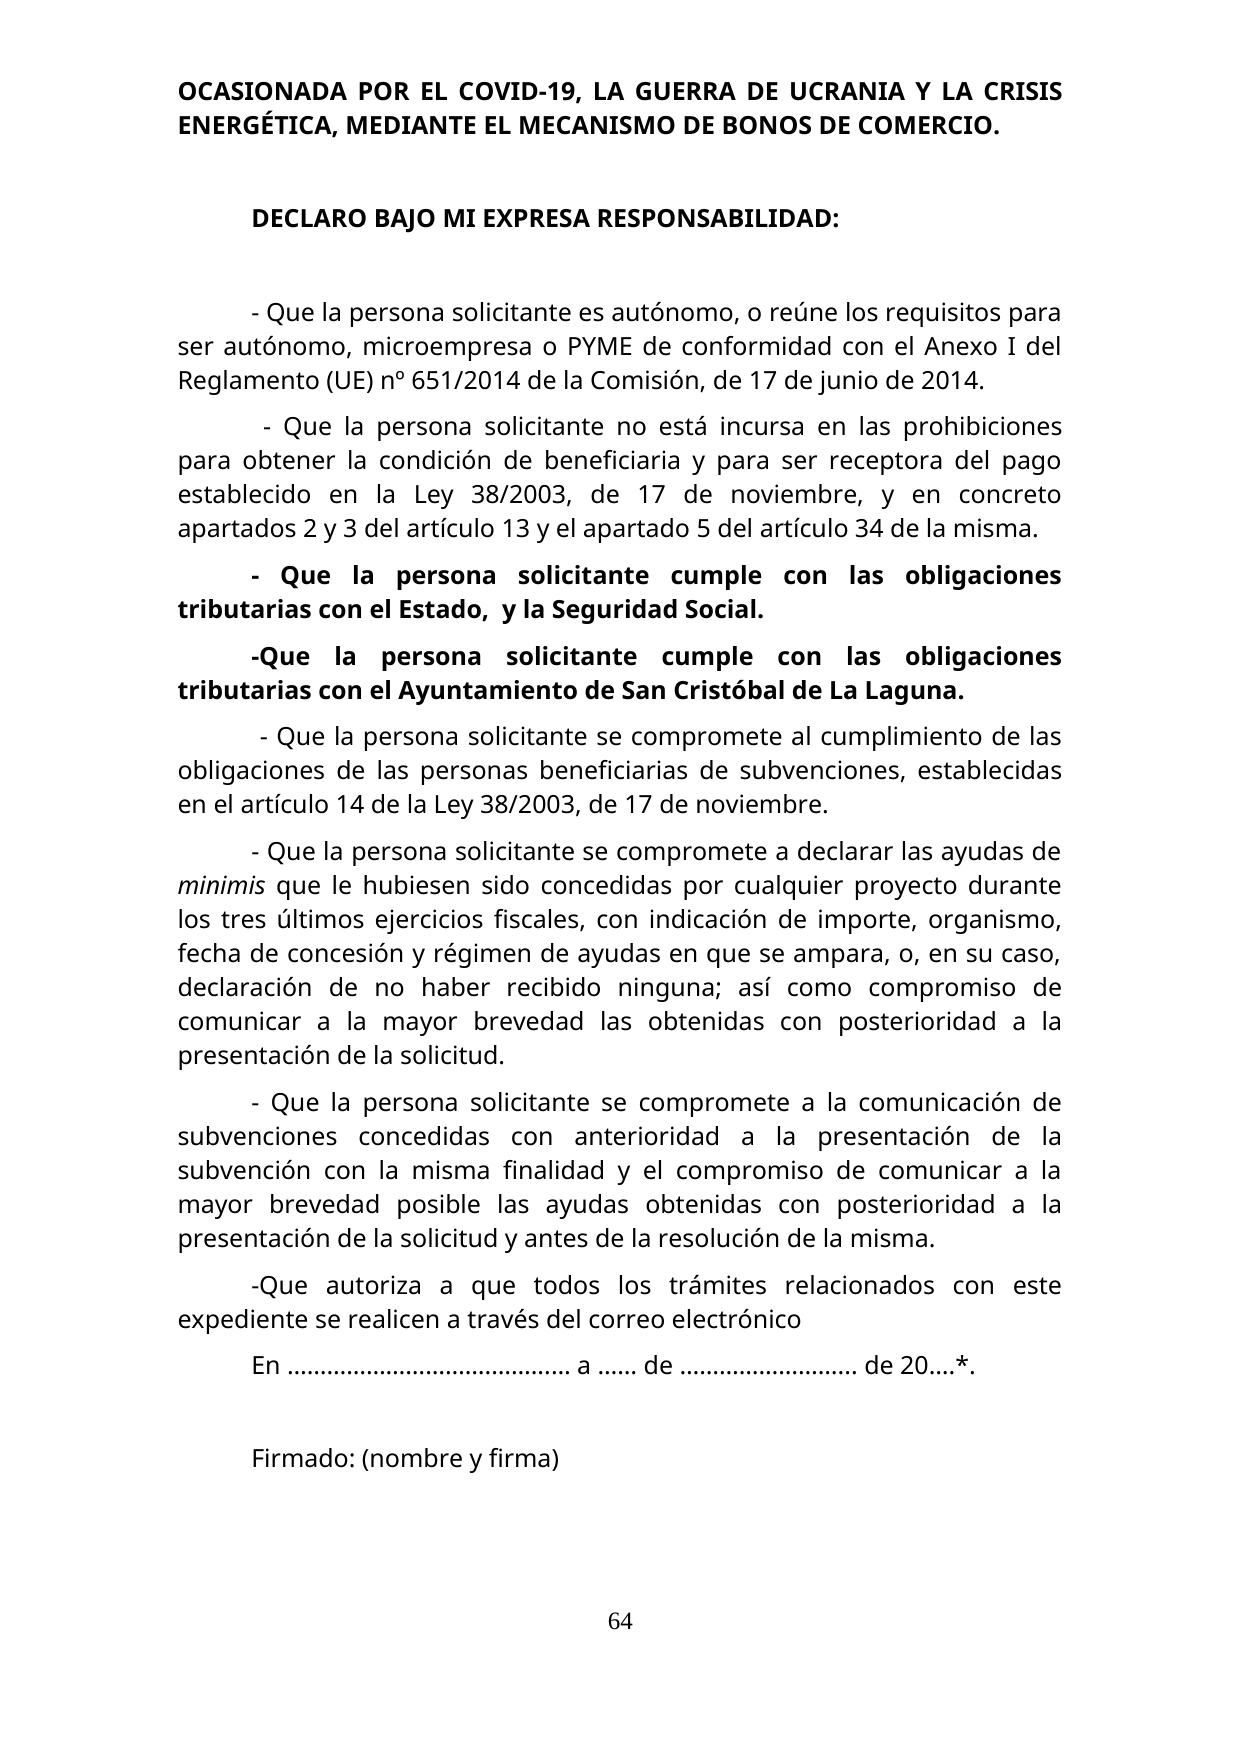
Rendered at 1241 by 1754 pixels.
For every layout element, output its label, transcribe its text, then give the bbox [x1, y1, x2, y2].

text - Que la persona solicitante es autónomo, o reúne los requisitos para ser autónomo, microempresa o PYME de conformidad con el Anexo I del Reglamento (UE) nº 651/2014 de la Comisión, de 17 de junio de 2014. [177, 294, 1063, 396]
text - Que la persona solicitante se compromete al cumplimiento de las obligaciones de las personas beneficiarias de subvenciones, establecidas en el artículo 14 de la Ley 38/2003, de 17 de noviembre. [177, 719, 1063, 821]
text OCASIONADA POR EL COVID-19, LA GUERRA DE UCRANIA Y LA CRISIS ENERGÉTICA, MEDIANTE EL MECANISMO DE BONOS DE COMERCIO. [177, 74, 1063, 142]
text DECLARO BAJO MI EXPRESA RESPONSABILIDAD: [177, 201, 1063, 235]
text Firmado: (nombre y firma) [177, 1441, 1063, 1475]
text -Que la persona solicitante cumple con las obligaciones tributarias con el Ayuntamiento de San Cristóbal de La Laguna. [177, 638, 1063, 706]
text - Que la persona solicitante se compromete a declarar las ayudas de minimis que le hubiesen sido concedidas por cualquier proyecto durante los tres últimos ejercicios fiscales, con indicación de importe, organismo, fecha de concesión y régimen de ayudas en que se ampara, o, en su caso, declaración de no haber recibido ninguna; así como compromiso de comunicar a la mayor brevedad las obtenidas con posterioridad a la presentación de la solicitud. [177, 833, 1063, 1072]
text En ………………………….……...… a …… de ……………………... de 20….*. [177, 1348, 1063, 1382]
text -Que autoriza a que todos los trámites relacionados con este expediente se realicen a través del correo electrónico [177, 1267, 1063, 1335]
text - Que la persona solicitante cumple con las obligaciones tributarias con el Estado, y la Seguridad Social. [177, 558, 1063, 626]
text - Que la persona solicitante se compromete a la comunicación de subvenciones concedidas con anterioridad a la presentación de la subvención con la misma finalidad y el compromiso de comunicar a la mayor brevedad posible las ayudas obtenidas con posterioridad a la presentación de la solicitud y antes de la resolución de la misma. [177, 1084, 1063, 1255]
text - Que la persona solicitante no está incursa en las prohibiciones para obtener la condición de beneficiaria y para ser receptora del pago establecido en la Ley 38/2003, de 17 de noviembre, y en concreto apartados 2 y 3 del artículo 13 y el apartado 5 del artículo 34 de la misma. [177, 409, 1063, 545]
